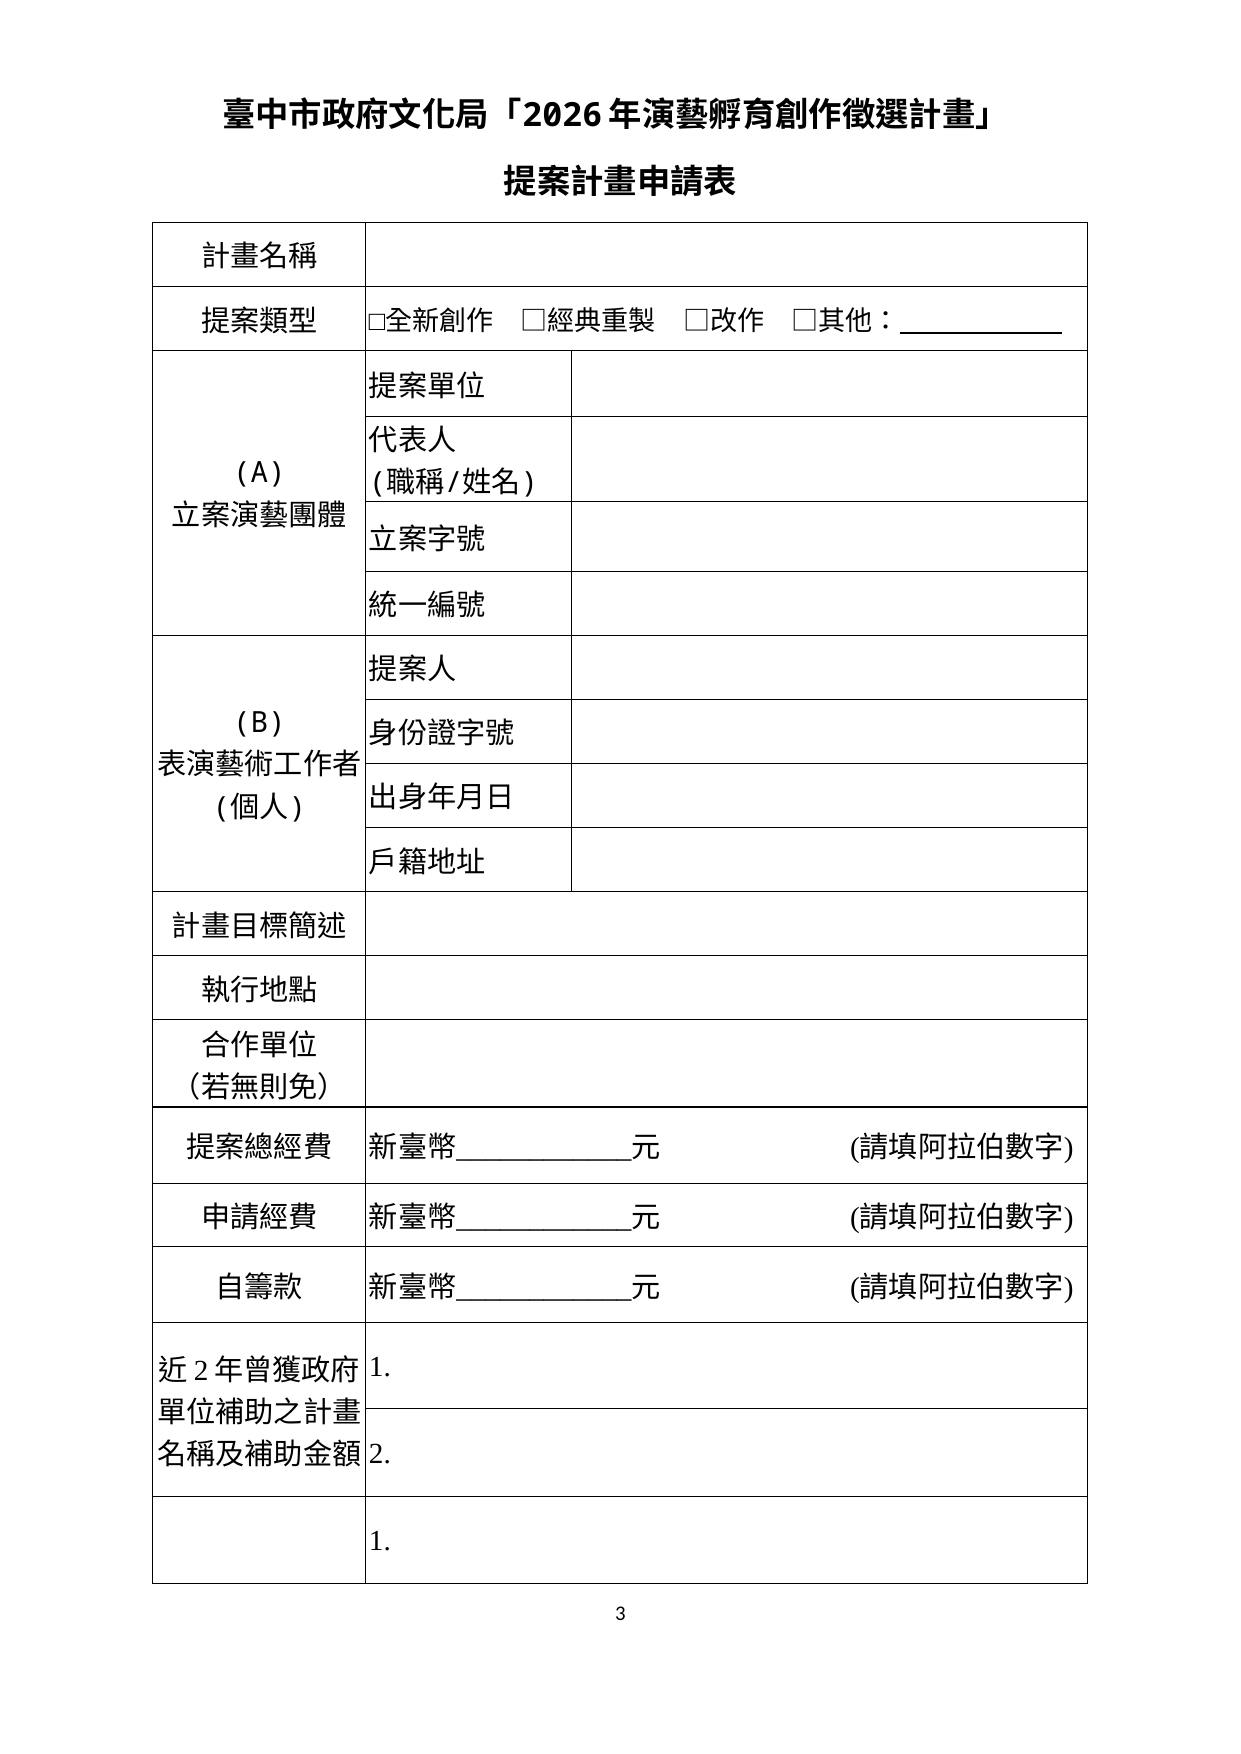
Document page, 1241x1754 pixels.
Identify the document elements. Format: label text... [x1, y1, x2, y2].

table_cell 身份證字號 [366, 700, 571, 763]
table_cell 提案類型 [153, 287, 365, 350]
table_cell [366, 956, 1087, 1019]
table_cell 執行地點 [153, 956, 365, 1019]
table_cell [572, 700, 1087, 763]
table_cell 2. [366, 1409, 1087, 1496]
table_cell 出身年月日 [366, 764, 571, 827]
table_cell [153, 1497, 365, 1583]
table_cell 申請經費 [153, 1184, 365, 1246]
table_cell [572, 502, 1087, 571]
table_header 計畫名稱 [153, 223, 365, 286]
table_cell 計畫目標簡述 [153, 892, 365, 955]
text 臺中市政府文化局「2026年演藝孵育創作徵選計畫」 [129, 87, 1102, 136]
table_cell [572, 828, 1087, 891]
table_cell 新臺幣____________元 (請填阿拉伯數字) [366, 1184, 1087, 1246]
table_cell (A) 立案演藝團體 [153, 351, 365, 635]
table_cell 提案人 [366, 636, 571, 698]
table_cell [366, 1020, 1087, 1106]
table_cell 近2年曾獲政府單位補助之計畫名稱及補助金額 [153, 1323, 365, 1496]
table_cell [572, 636, 1087, 698]
table_cell [572, 351, 1087, 416]
table_cell 新臺幣____________元 (請填阿拉伯數字) [366, 1108, 1087, 1182]
table_header [366, 223, 1087, 286]
table_cell [366, 892, 1087, 955]
table_cell [572, 764, 1087, 827]
table_cell 戶籍地址 [366, 828, 571, 891]
table_cell 提案總經費 [153, 1108, 365, 1182]
table_cell 1. [366, 1497, 1087, 1583]
table_cell 立案字號 [366, 502, 571, 571]
table_cell [572, 572, 1087, 635]
table_cell 提案單位 [366, 351, 571, 416]
table_cell 合作單位 （若無則免） [153, 1020, 365, 1106]
text 提案計畫申請表 [188, 154, 1052, 203]
table_cell 自籌款 [153, 1247, 365, 1322]
table_cell 統一編號 [366, 572, 571, 635]
table_cell □全新創作 □經典重製 □改作 □其他： [366, 287, 1087, 350]
table_cell (B) 表演藝術工作者(個人) [153, 636, 365, 891]
table_cell [572, 417, 1087, 501]
table_cell 新臺幣____________元 (請填阿拉伯數字) [366, 1247, 1087, 1322]
table_cell 1. [366, 1323, 1087, 1408]
table_cell 代表人 (職稱/姓名) [366, 417, 571, 501]
